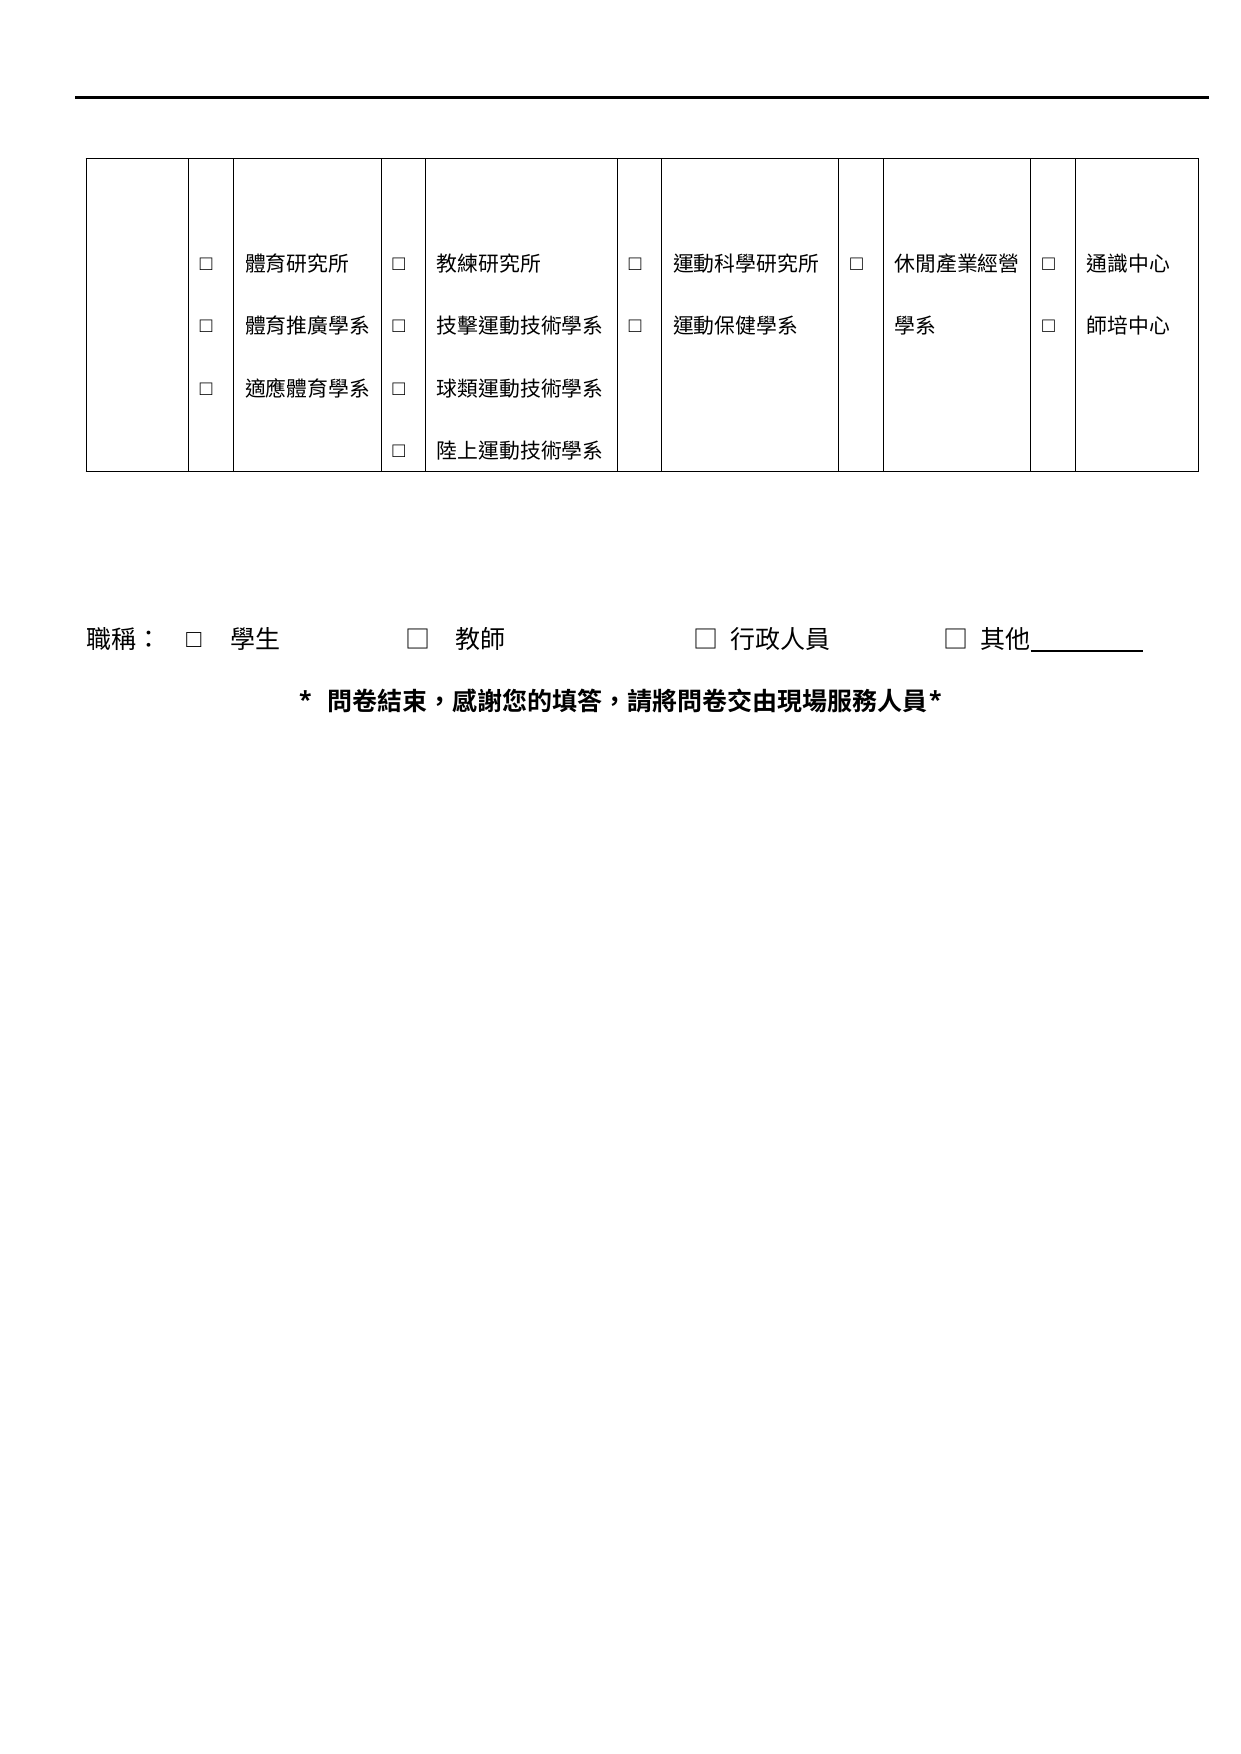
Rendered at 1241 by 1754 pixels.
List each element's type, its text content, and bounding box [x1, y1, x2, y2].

table_cell 運動科學研究所 運動保健學系 [662, 159, 838, 471]
table_cell □ □ □ [189, 159, 233, 471]
table_cell [1164, 534, 1179, 658]
table_cell 學生 □ 教師 □ 行政人員 □ 其他 [219, 534, 1164, 658]
table_cell □ □ [1031, 159, 1075, 471]
table_cell □ □ [618, 159, 661, 471]
table_cell [87, 159, 188, 471]
table_cell [1179, 534, 1208, 658]
table_cell 通識中心 師培中心 [1076, 159, 1198, 471]
table_cell [75, 99, 1208, 534]
table_cell □ [175, 534, 219, 658]
table_cell □ [839, 159, 883, 471]
table_cell 職稱： [75, 534, 175, 658]
table_cell 體育研究所 體育推廣學系 適應體育學系 [234, 159, 381, 471]
table_cell □ □ □ □ [382, 159, 425, 471]
text * 問卷結束，感謝您的填答，請將問卷交由現場服務人員* [75, 658, 1165, 721]
table_cell 休閒產業經營學系 [884, 159, 1030, 471]
table_cell 教練研究所 技擊運動技術學系 球類運動技術學系 陸上運動技術學系 [426, 159, 617, 471]
